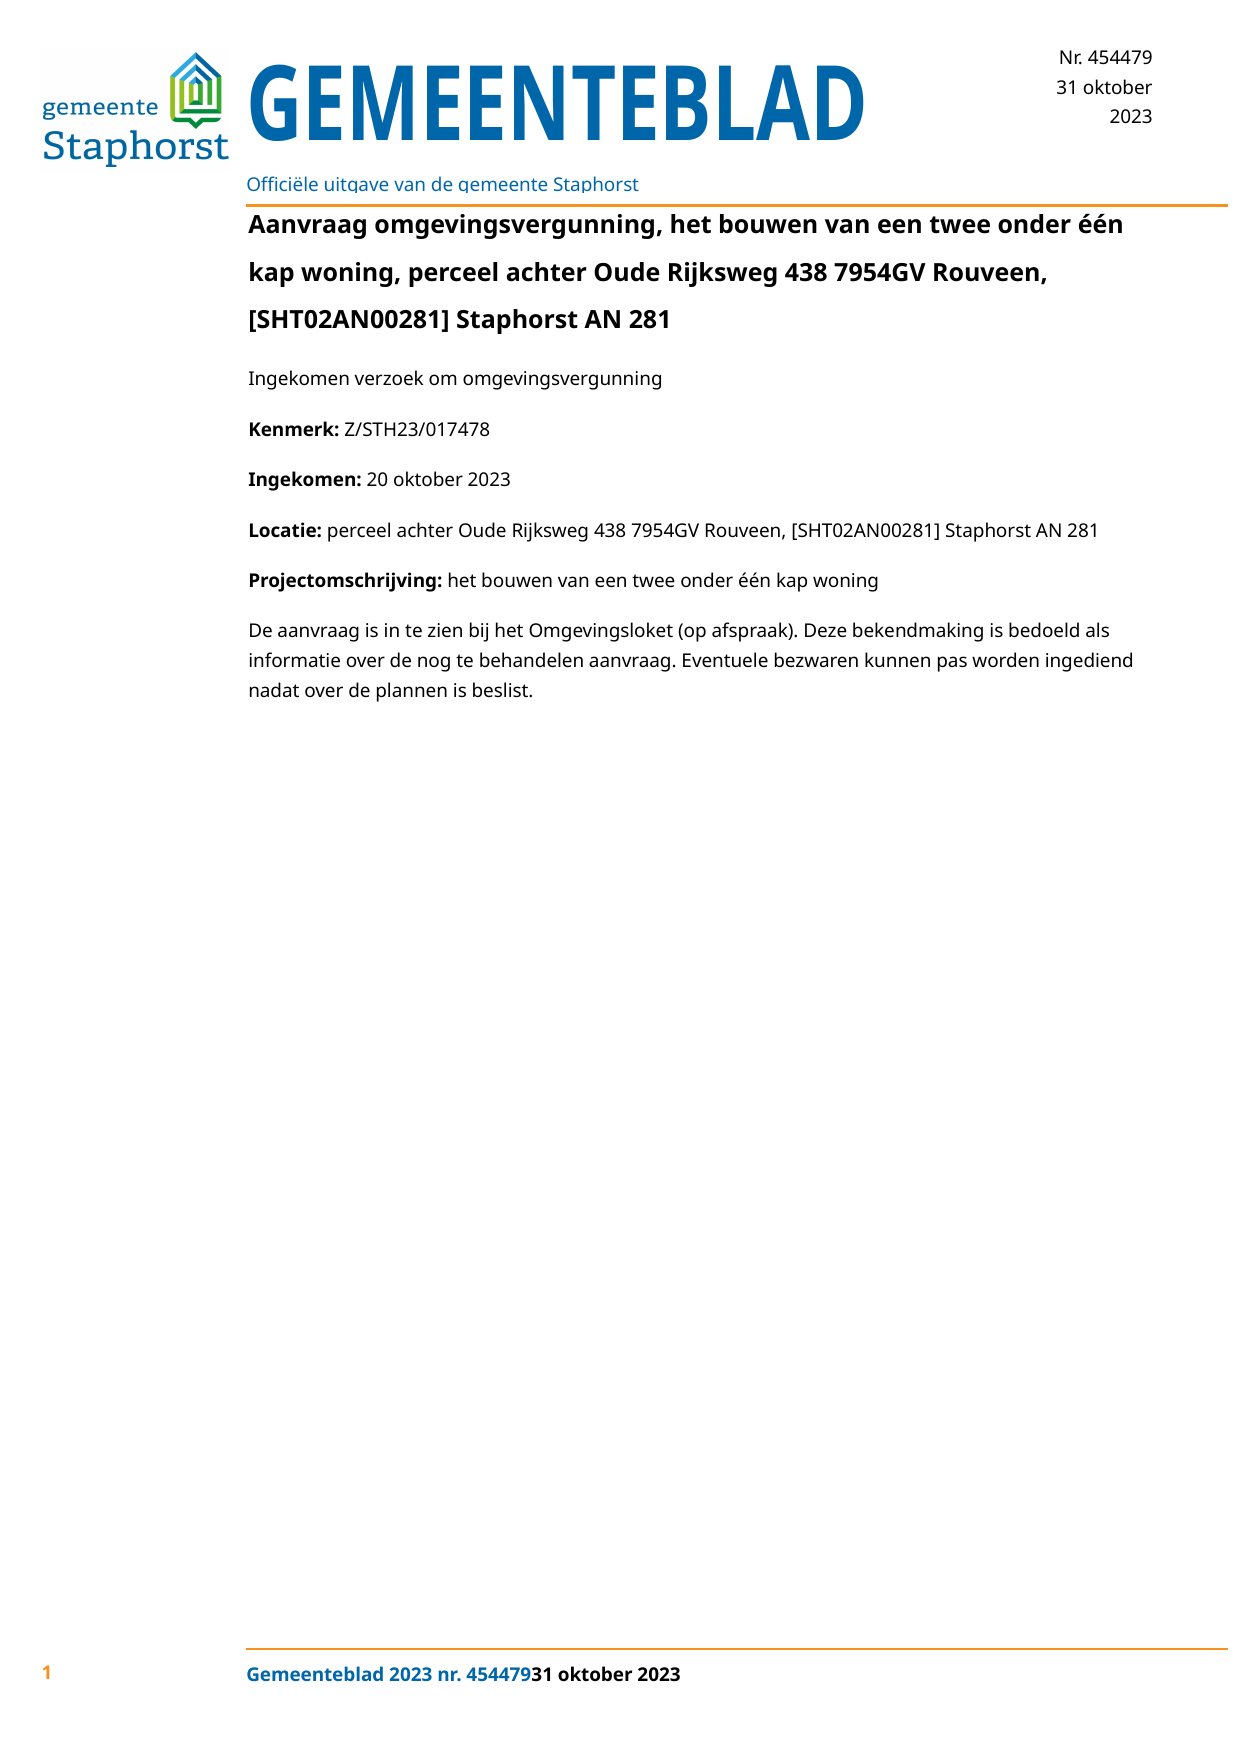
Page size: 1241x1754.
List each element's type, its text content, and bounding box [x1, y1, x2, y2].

picture [41, 47, 231, 172]
text Aanvraag omgevingsvergunning, het bouwen van een twee onder één kap woning, perceel achter Oude Rijksweg 438 7954GV Rouveen, [SHT02AN00281] Staphorst AN 281 [248, 207, 1152, 336]
text Kenmerk: Z/STH23/017478 [248, 416, 1152, 442]
text Ingekomen: 20 oktober 2023 [248, 466, 1152, 492]
text De aanvraag is in te zien bij het Omgevingsloket (op afspraak). Deze bekendmaking is bedoeld als informatie over de nog te behandelen aanvraag. Eventuele bezwaren kunnen pas worden ingediend nadat over de plannen is beslist. [248, 618, 1152, 702]
text Locatie: perceel achter Oude Rijksweg 438 7954GV Rouveen, [SHT02AN00281] Staphorst AN 281 [248, 517, 1152, 542]
text Projectomschrijving: het bouwen van een twee onder één kap woning [248, 567, 1152, 593]
text Ingekomen verzoek om omgevingsvergunning [248, 366, 1152, 391]
